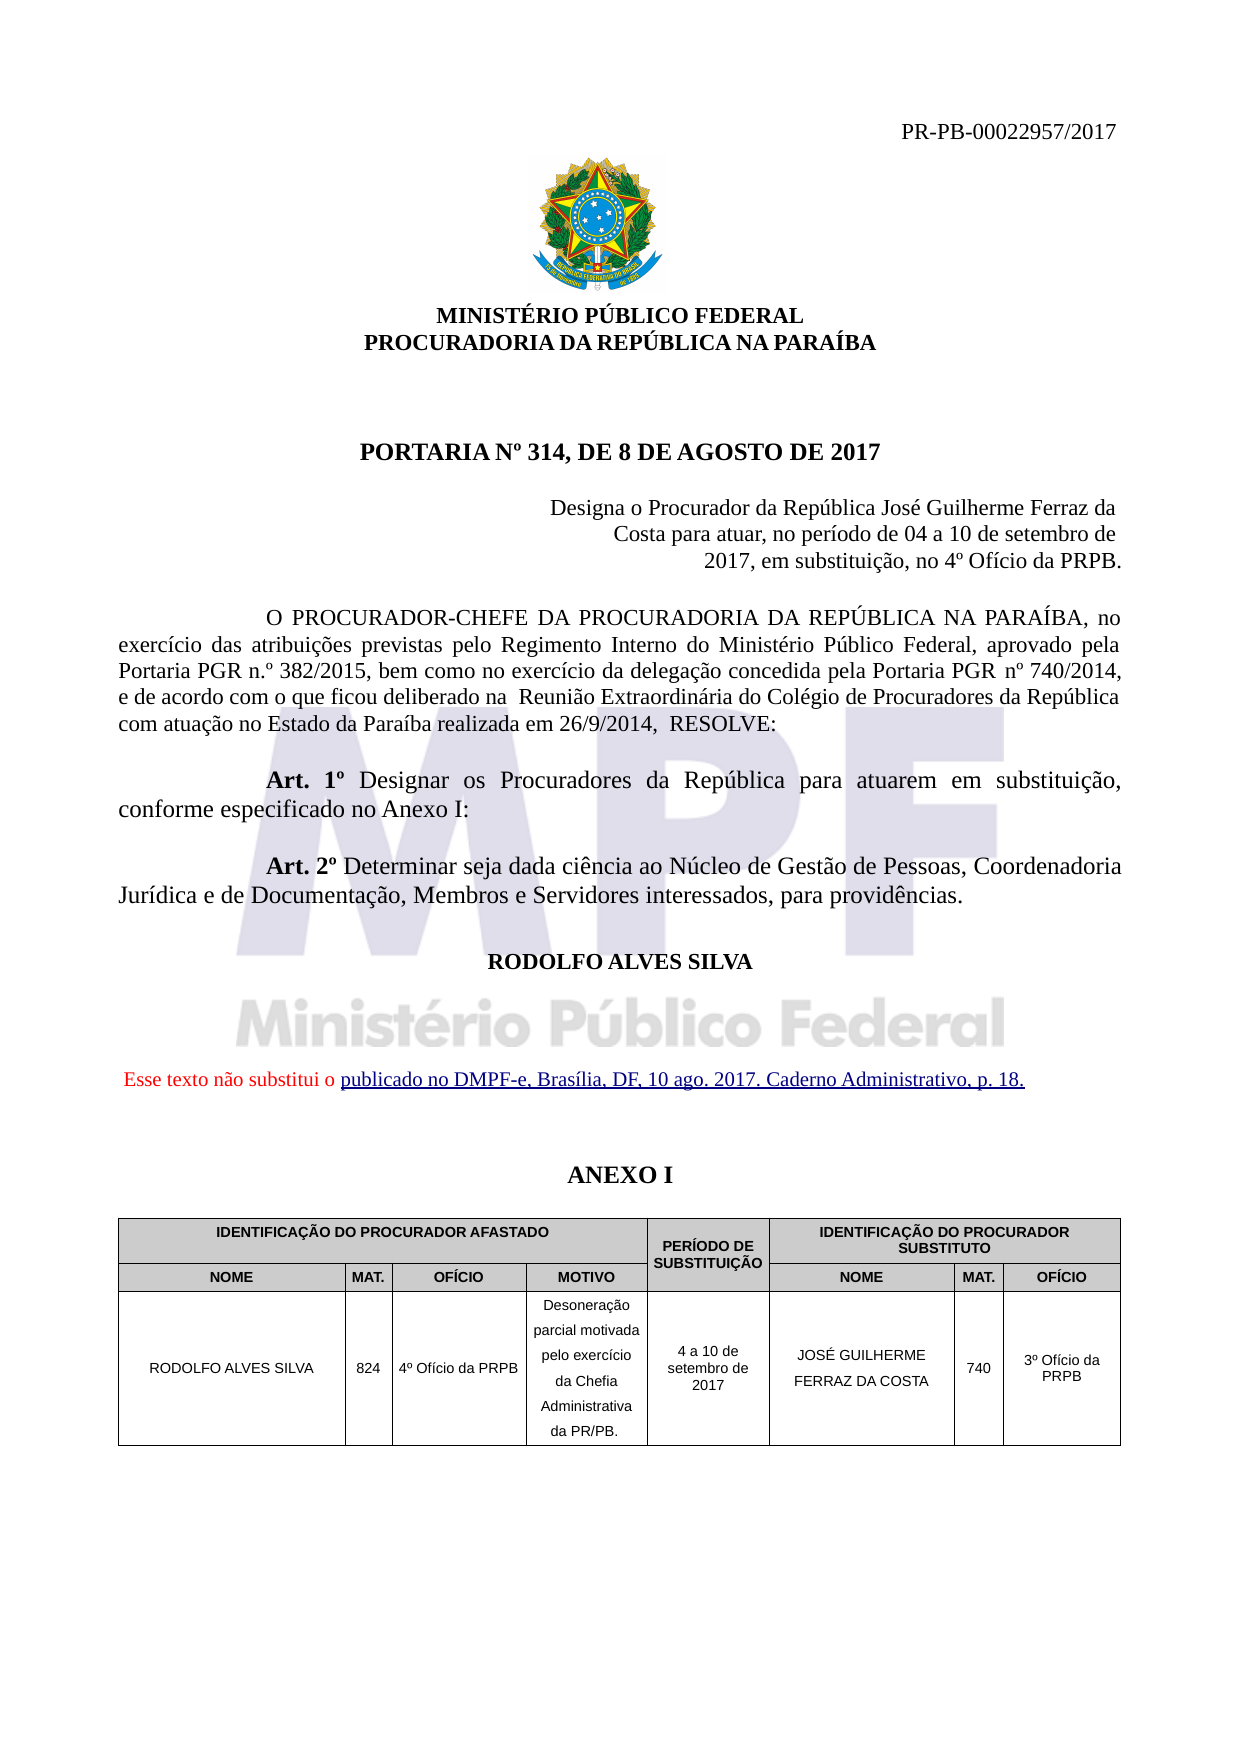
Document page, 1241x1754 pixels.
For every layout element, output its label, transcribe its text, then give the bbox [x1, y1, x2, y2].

text PR-PB-00022957/2017 [118, 118, 1122, 144]
text PROCURADORIA DA REPÚBLICA NA PARAÍBA [118, 329, 1122, 355]
picture [236, 974, 1004, 1047]
table_cell 4º Ofício da PRPB [393, 1292, 526, 1445]
text ANEXO I [118, 1160, 1122, 1189]
table_cell RODOLFO ALVES SILVA [119, 1292, 345, 1445]
table_cell Desoneração parcial motivada pelo exercício da Chefia Administrativa da PR/PB. [527, 1292, 647, 1445]
table_cell MAT. [346, 1264, 392, 1291]
text RODOLFO ALVES SILVA [118, 948, 1122, 974]
table_cell JOSÉ GUILHERME FERRAZ DA COSTA [770, 1292, 954, 1445]
text Costa para atuar, no período de 04 a 10 de setembro de [118, 521, 1122, 547]
text Art. 2º Determinar seja dada ciência ao Núcleo de Gestão de Pessoas, Coordenadoria Jurídica e de Documentação, Membros e Servidores interessados, para providências. [118, 851, 1122, 909]
picture [236, 822, 1004, 851]
table_cell MOTIVO [527, 1264, 647, 1291]
table_cell 3º Ofício da PRPB [1004, 1292, 1120, 1445]
text 2017, em substituição, no 4º Ofício da PRPB. [118, 547, 1122, 573]
table_header PERÍODO DE SUBSTITUIÇÃO [648, 1219, 769, 1291]
table_cell OFÍCIO [393, 1264, 526, 1291]
text Designa o Procurador da República José Guilherme Ferraz da [118, 494, 1122, 521]
table_cell 4 a 10 de setembro de 2017 [648, 1292, 769, 1445]
picture [236, 909, 1004, 948]
text Esse texto não substitui o publicado no DMPF-e, Brasília, DF, 10 ago. 2017. Caderno Administrativo, p. 18. [118, 1067, 1122, 1091]
text Art. 1º Designar os Procuradores da República para atuarem em substituição, conforme especificado no Anexo I: [118, 765, 1122, 822]
picture [528, 155, 667, 294]
table_cell NOME [770, 1264, 954, 1291]
text O PROCURADOR-CHEFE DA PROCURADORIA DA REPÚBLICA NA PARAÍBA, no exercício das atribuições previstas pelo Regimento Interno do Ministério Público Federal, aprovado pela Portaria PGR n.º 382/2015, bem como no exercício da delegação concedida pela Portaria PGR nº 740/2014, e de acordo com o que ficou deliberado na Reunião Extraordinária do Colégio de Procuradores da República com atuação no Estado da Paraíba realizada em 26/9/2014, RESOLVE: [118, 602, 1122, 736]
text MINISTÉRIO PÚBLICO FEDERAL [118, 302, 1122, 329]
table_header IDENTIFICAÇÃO DO PROCURADOR AFASTADO [119, 1219, 647, 1263]
table_cell NOME [119, 1264, 345, 1291]
table_header IDENTIFICAÇÃO DO PROCURADOR SUBSTITUTO [770, 1219, 1120, 1263]
table_cell OFÍCIO [1004, 1264, 1120, 1291]
table_cell 824 [346, 1292, 392, 1445]
table_cell 740 [955, 1292, 1003, 1445]
table_cell MAT. [955, 1264, 1003, 1291]
picture [236, 736, 1004, 765]
text PORTARIA Nº 314, DE 8 DE AGOSTO DE 2017 [118, 437, 1122, 465]
